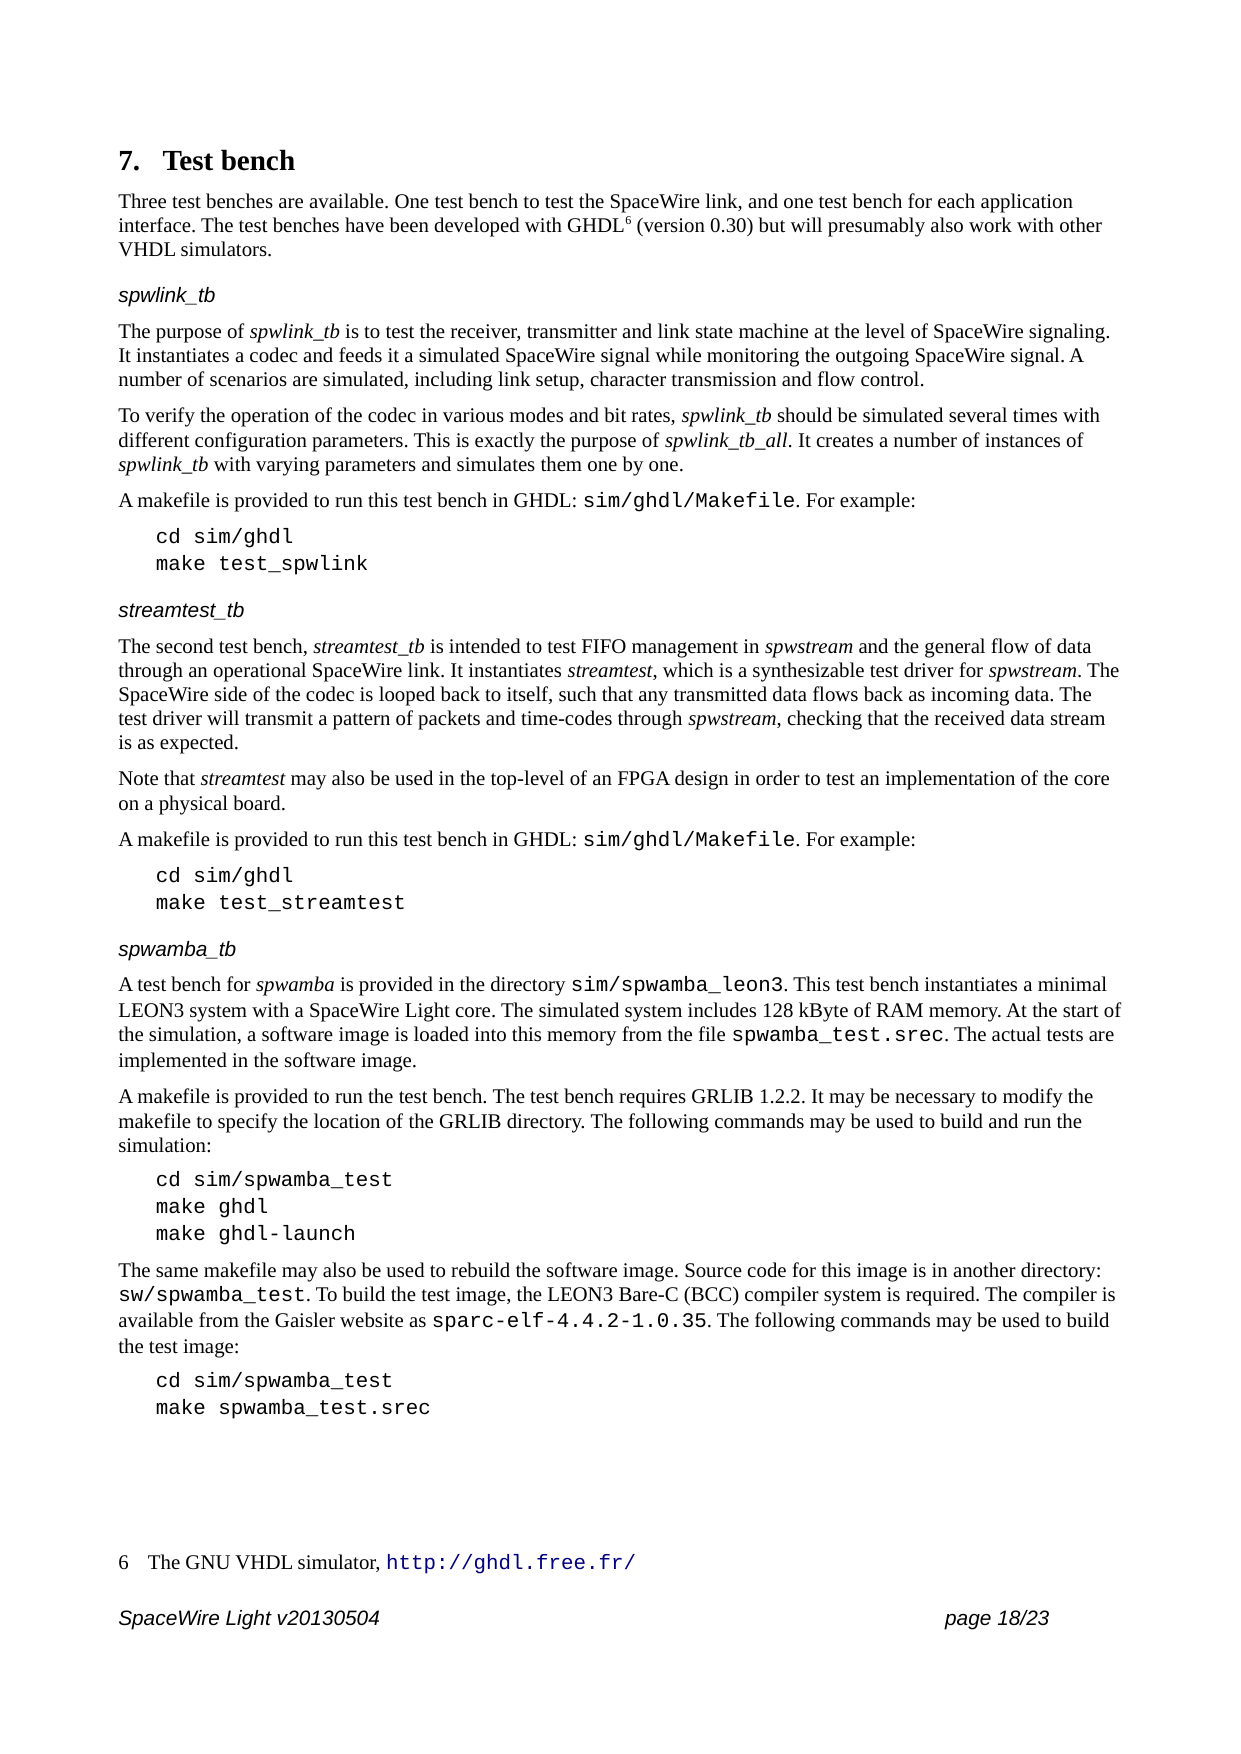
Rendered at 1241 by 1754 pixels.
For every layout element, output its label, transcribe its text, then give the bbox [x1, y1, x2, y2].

text make ghdl-launch [118, 1222, 1122, 1246]
subtitle Test bench [118, 143, 1122, 177]
text make ghdl [118, 1196, 1122, 1219]
text To verify the operation of the codec in various modes and bit rates, spwlink_tb should be simulated several times with different configuration parameters. This is exactly the purpose of spwlink_tb_all. It creates a number of instances of spwlink_tb with varying parameters and simulates them one by one. [118, 403, 1122, 476]
text Three test benches are available. One test bench to test the SpaceWire link, and one test bench for each application interface. The test benches have been developed with GHDL (version 0.30) but will presumably also work with other VHDL simulators. [118, 189, 1122, 261]
subtitle spwlink_tb [118, 283, 1122, 307]
text make test_spwlink [118, 553, 1122, 577]
text cd sim/spwamba_test [118, 1370, 1122, 1394]
subtitle streamtest_tb [118, 598, 1122, 622]
text cd sim/ghdl [118, 526, 1122, 550]
text The GNU VHDL simulator, http://ghdl.free.fr/ [118, 1550, 1122, 1575]
text make spwamba_test.srec [118, 1397, 1122, 1421]
text cd sim/ghdl [118, 865, 1122, 889]
text A makefile is provided to run this test bench in GHDL: sim/ghdl/Makefile. For example: [118, 488, 1122, 514]
text The second test bench, streamtest_tb is intended to test FIFO management in spwstream and the general flow of data through an operational SpaceWire link. It instantiates streamtest, which is a synthesizable test driver for spwstream. The SpaceWire side of the codec is looped back to itself, such that any transmitted data flows back as incoming data. The test driver will transmit a pattern of packets and time-codes through spwstream, checking that the received data stream is as expected. [118, 633, 1122, 754]
text A makefile is provided to run this test bench in GHDL: sim/ghdl/Makefile. For example: [118, 827, 1122, 853]
text cd sim/spwamba_test [118, 1169, 1122, 1193]
text The same makefile may also be used to rebuild the software image. Source code for this image is in another directory: sw/spwamba_test. To build the test image, the LEON3 Bare-C (BCC) compiler system is required. The compiler is available from the Gaisler website as sparc-elf-4.4.2-1.0.35. The following commands may be used to build the test image: [118, 1258, 1122, 1358]
subtitle spwamba_tb [118, 936, 1122, 960]
text The purpose of spwlink_tb is to test the receiver, transmitter and link state machine at the level of SpaceWire signaling. It instantiates a codec and feeds it a simulated SpaceWire signal while monitoring the outgoing SpaceWire signal. A number of scenarios are simulated, including link setup, character transmission and flow control. [118, 319, 1122, 391]
text A test bench for spwamba is provided in the directory sim/spwamba_leon3. This test bench instantiates a minimal LEON3 system with a SpaceWire Light core. The simulated system includes 128 kByte of RAM memory. At the start of the simulation, a software image is loaded into this memory from the file spwamba_test.srec. The actual tests are implemented in the software image. [118, 972, 1122, 1072]
text Note that streamtest may also be used in the top-level of an FPGA design in order to test an implementation of the core on a physical board. [118, 766, 1122, 814]
text make test_streamtest [118, 892, 1122, 916]
text A makefile is provided to run the test bench. The test bench requires GRLIB 1.2.2. It may be necessary to modify the makefile to specify the location of the GRLIB directory. The following commands may be used to build and run the simulation: [118, 1084, 1122, 1157]
